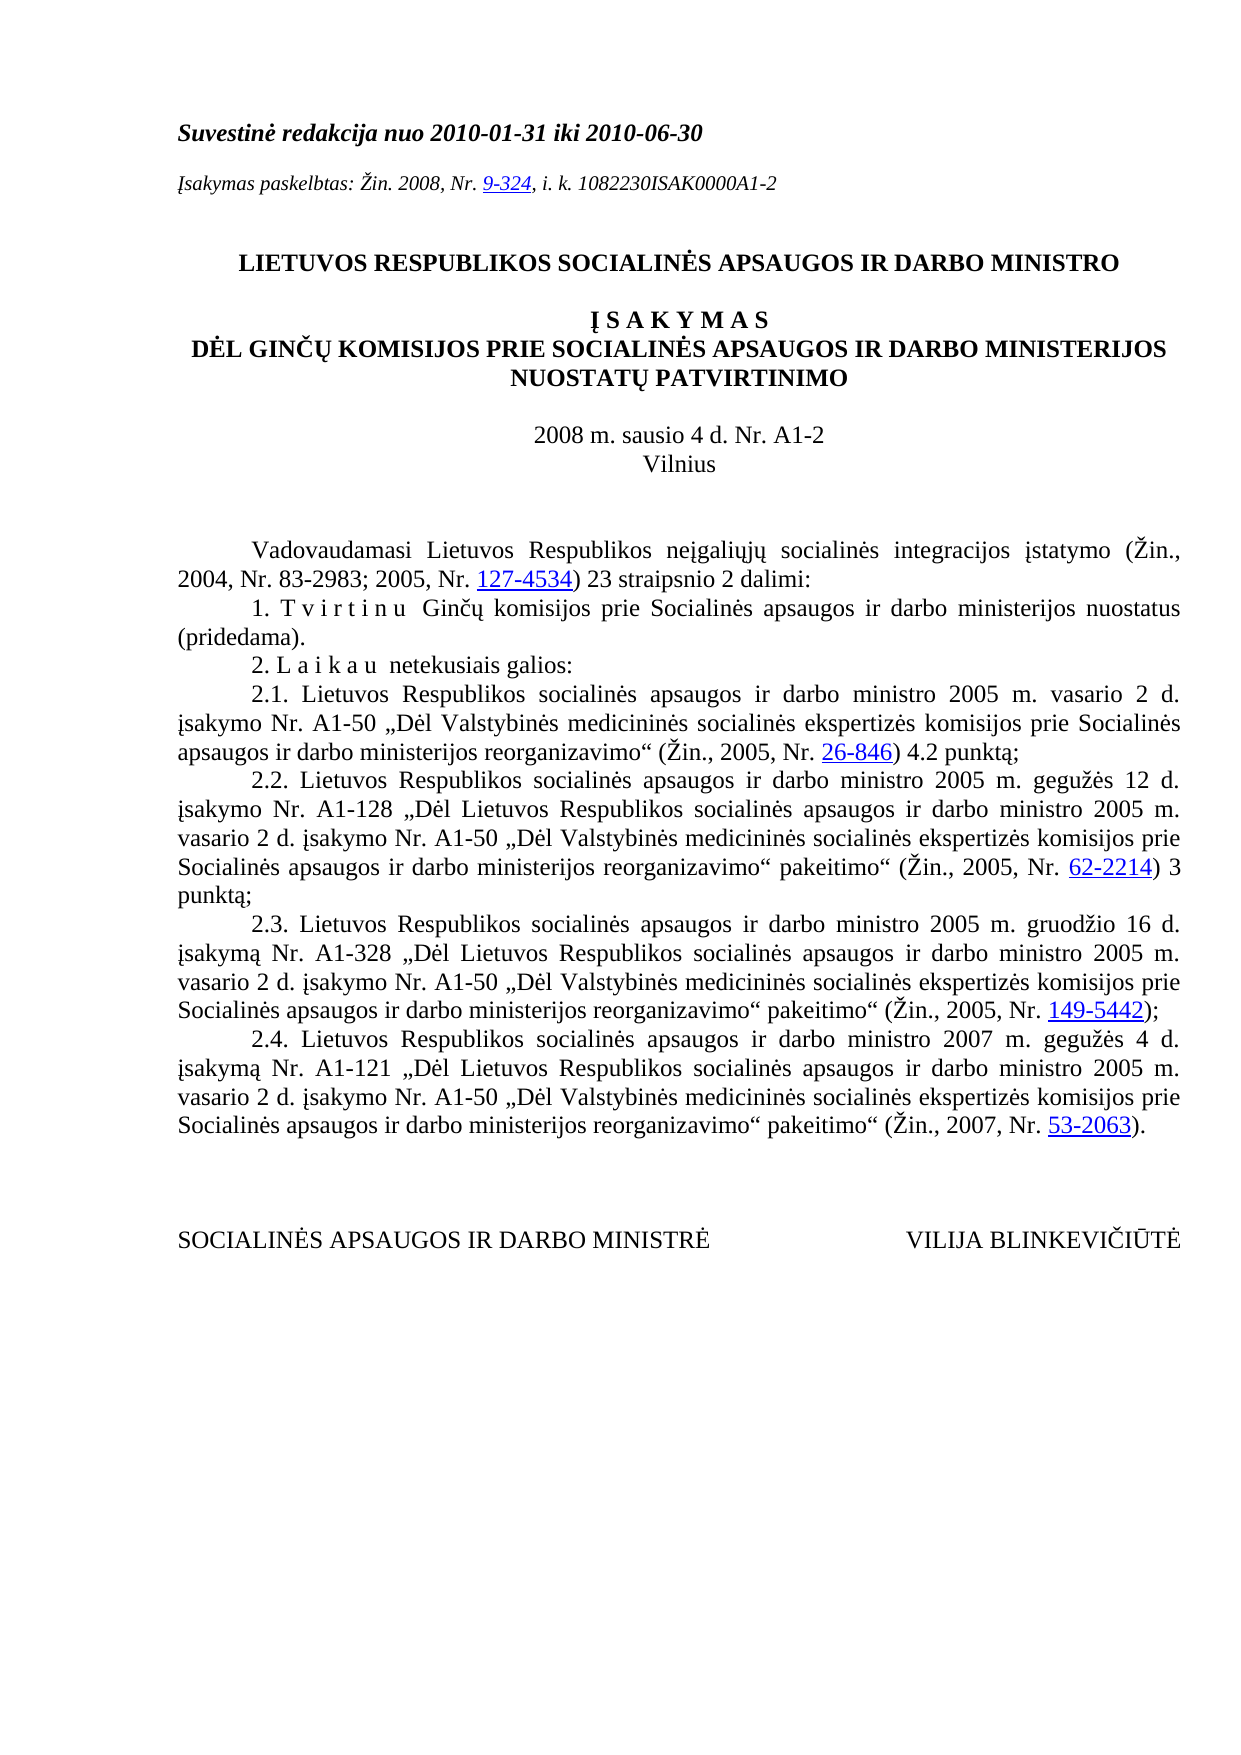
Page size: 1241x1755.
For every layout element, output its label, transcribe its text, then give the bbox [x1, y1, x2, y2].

text 2.3. Lietuvos Respublikos socialinės apsaugos ir darbo ministro 2005 m. gruodžio 16 d. įsakymą Nr. A1-328 „Dėl Lietuvos Respublikos socialinės apsaugos ir darbo ministro 2005 m. vasario 2 d. įsakymo Nr. A1-50 „Dėl Valstybinės medicininės socialinės ekspertizės komisijos prie Socialinės apsaugos ir darbo ministerijos reorganizavimo“ pakeitimo“ (Žin., 2005, Nr. 149-5442); [177, 909, 1181, 1024]
text 2. Laikau netekusiais galios: [177, 650, 1181, 679]
text Į S A K Y M A S [177, 305, 1181, 334]
text 1. Tvirtinu Ginčų komisijos prie Socialinės apsaugos ir darbo ministerijos nuostatus (pridedama). [177, 593, 1181, 650]
text SOCIALINĖS APSAUGOS IR DARBO MINISTRĖ VILIJA BLINKEVIČIŪTĖ [177, 1225, 1181, 1254]
text DĖL GINČŲ KOMISIJOS PRIE SOCIALINĖS APSAUGOS IR DARBO MINISTERIJOS NUOSTATŲ PATVIRTINIMO [177, 334, 1181, 392]
text Įsakymas paskelbtas: Žin. 2008, Nr. 9-324, i. k. 1082230ISAK0000A1-2 [177, 171, 1181, 195]
text 2.4. Lietuvos Respublikos socialinės apsaugos ir darbo ministro 2007 m. gegužės 4 d. įsakymą Nr. A1-121 „Dėl Lietuvos Respublikos socialinės apsaugos ir darbo ministro 2005 m. vasario 2 d. įsakymo Nr. A1-50 „Dėl Valstybinės medicininės socialinės ekspertizės komisijos prie Socialinės apsaugos ir darbo ministerijos reorganizavimo“ pakeitimo“ (Žin., 2007, Nr. 53-2063). [177, 1024, 1181, 1139]
text Suvestinė redakcija nuo 2010-01-31 iki 2010-06-30 [177, 118, 1181, 147]
text 2.2. Lietuvos Respublikos socialinės apsaugos ir darbo ministro 2005 m. gegužės 12 d. įsakymo Nr. A1-128 „Dėl Lietuvos Respublikos socialinės apsaugos ir darbo ministro 2005 m. vasario 2 d. įsakymo Nr. A1-50 „Dėl Valstybinės medicininės socialinės ekspertizės komisijos prie Socialinės apsaugos ir darbo ministerijos reorganizavimo“ pakeitimo“ (Žin., 2005, Nr. 62-2214) 3 punktą; [177, 765, 1181, 909]
text 2.1. Lietuvos Respublikos socialinės apsaugos ir darbo ministro 2005 m. vasario 2 d. įsakymo Nr. A1-50 „Dėl Valstybinės medicininės socialinės ekspertizės komisijos prie Socialinės apsaugos ir darbo ministerijos reorganizavimo“ (Žin., 2005, Nr. 26-846) 4.2 punktą; [177, 679, 1181, 765]
text Vadovaudamasi Lietuvos Respublikos neįgaliųjų socialinės integracijos įstatymo (Žin., 2004, Nr. 83-2983; 2005, Nr. 127-4534) 23 straipsnio 2 dalimi: [177, 535, 1181, 593]
text Vilnius [177, 449, 1181, 478]
text 2008 m. sausio 4 d. Nr. A1-2 [177, 420, 1181, 449]
text LIETUVOS RESPUBLIKOS SOCIALINĖS APSAUGOS IR DARBO MINISTRO [177, 248, 1181, 277]
